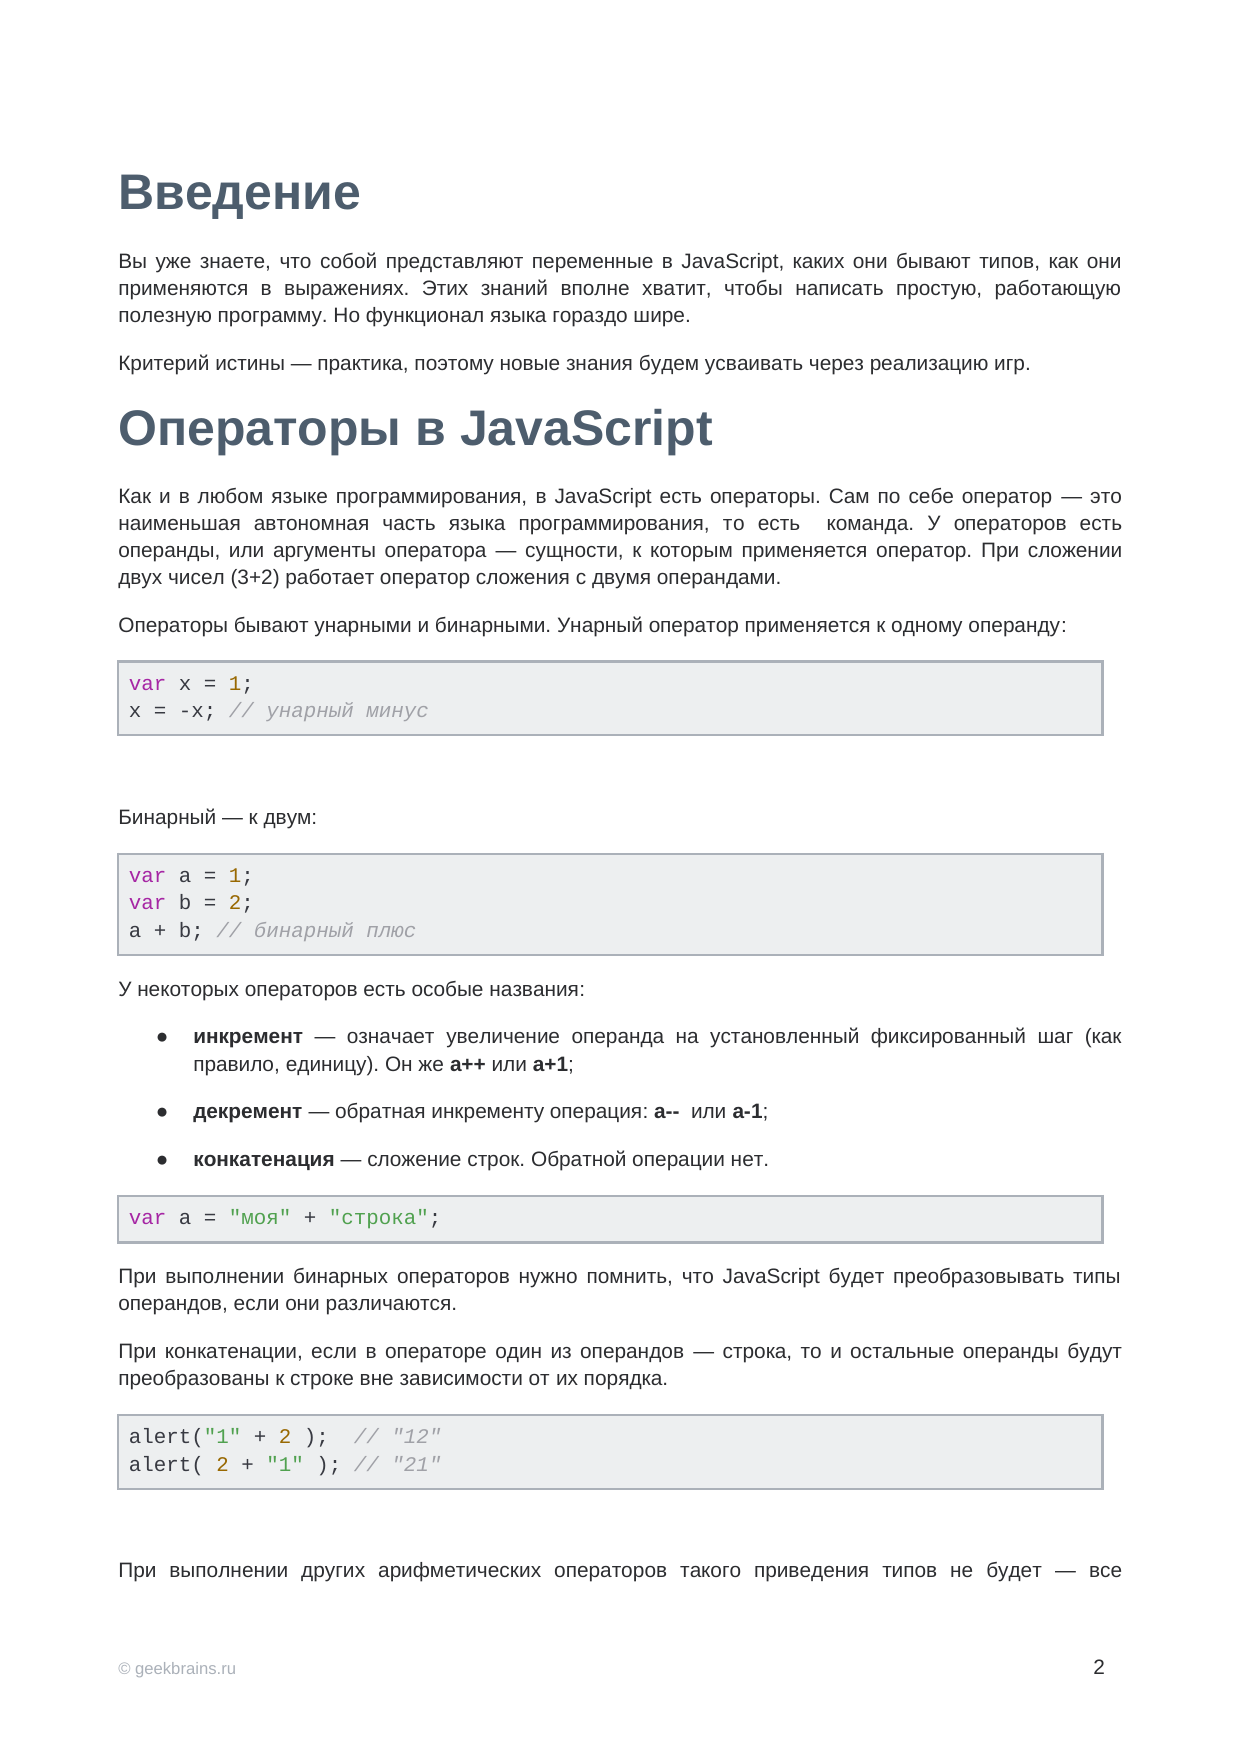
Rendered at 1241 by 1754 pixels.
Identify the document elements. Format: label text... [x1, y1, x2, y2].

text Вы уже знаете, что собой представляют переменные в JavaScript, каких они бывают типов, как они применяются в выражениях. Этих знаний вполне хватит, чтобы написать простую, работающую полезную программу. Но функционал языка гораздо шире. [118, 248, 1122, 326]
text Как и в любом языке программирования, в JavaScript есть операторы. Сам по себе оператор — это наименьшая автономная часть языка программирования, то есть команда. У операторов есть операнды, или аргументы оператора — сущности, к которым применяется оператор. При сложении двух чисел (3+2) работает оператор сложения с двумя операндами. [118, 484, 1122, 589]
text Операторы бывают унарными и бинарными. Унарный оператор применяется к одному операнду: [118, 613, 1122, 637]
text При конкатенации, если в операторе один из операндов — строка, то и остальные операнды будут преобразованы к строке вне зависимости от их порядка. [118, 1339, 1122, 1390]
list инкремент — означает увеличение операнда на установленный фиксированный шаг (как правило, единицу). Он же a++ или a+1; [156, 1024, 1122, 1075]
list конкатенация — сложение строк. Обратной операции нет. [156, 1147, 1122, 1171]
table_header alert("1" + 2 ); // "12" alert( 2 + "1" ); // "21" [119, 1416, 1101, 1488]
list декремент — обратная инкременту операция: a-- или a-1; [156, 1099, 1122, 1123]
text При выполнении бинарных операторов нужно помнить, что JavaScript будет преобразовывать типы операндов, если они различаются. [118, 1264, 1122, 1315]
subtitle Операторы в JavaScript [118, 398, 1122, 456]
text При выполнении других арифметических операторов такого приведения типов не будет — все [118, 1558, 1122, 1582]
table_header var a = 1; var b = 2; a + b; // бинарный плюс [119, 855, 1101, 954]
table_header var a = "моя" + "строка"; [119, 1197, 1101, 1241]
text Бинарный — к двум: [118, 805, 1122, 829]
text Критерий истины — практика, поэтому новые знания будем усваивать через реализацию игр. [118, 350, 1122, 374]
table_header var x = 1; x = -x; // унарный минус [119, 663, 1101, 734]
text У некоторых операторов есть особые названия: [118, 977, 1122, 1001]
subtitle Введение [118, 163, 1122, 220]
